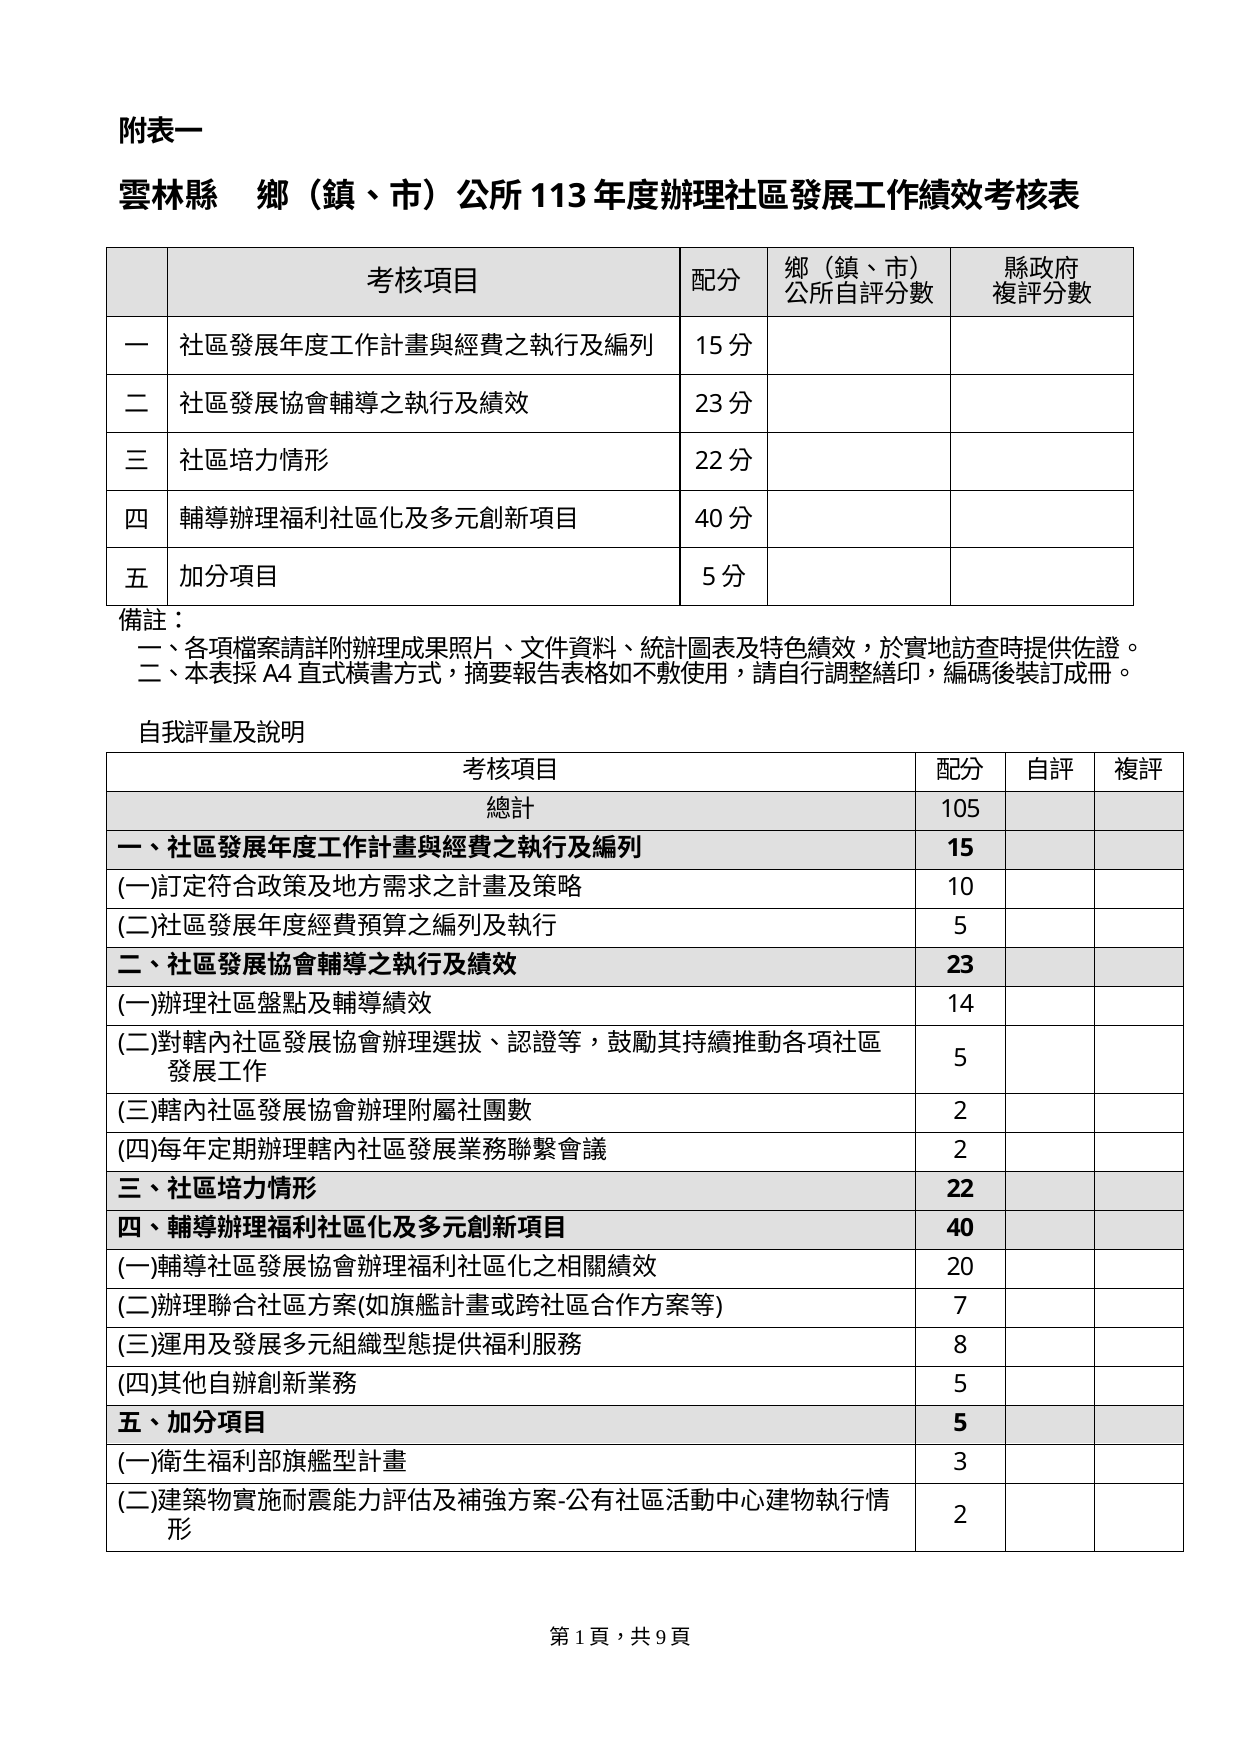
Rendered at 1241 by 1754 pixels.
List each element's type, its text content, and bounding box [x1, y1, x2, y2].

text 自我評量及說明 [137, 723, 1122, 746]
table_header 鄉（鎮、市）公所自評分數 [768, 248, 950, 316]
table_cell 三 [107, 433, 167, 489]
table_cell 40分 [681, 491, 767, 547]
table_cell [1095, 1026, 1183, 1093]
table_header 考核項目 [168, 248, 679, 316]
table_cell [1006, 831, 1094, 869]
table_cell [1095, 1328, 1183, 1366]
text 雲林縣 鄉（鎮、市）公所113年度辦理社區發展工作績效考核表 [118, 181, 1122, 214]
table_cell (四)每年定期辦理轄內社區發展業務聯繫會議 [107, 1133, 915, 1171]
table_cell 五 [107, 548, 167, 605]
table_cell 二 [107, 375, 167, 432]
table_cell [1095, 1367, 1183, 1404]
table_cell 2 [916, 1484, 1005, 1551]
table_cell [1006, 1445, 1094, 1482]
table_cell [1095, 1484, 1183, 1551]
table_header 自評 [1006, 753, 1094, 791]
table_header 配分 [916, 753, 1005, 791]
table_cell 3 [916, 1445, 1005, 1482]
table_cell (三)轄內社區發展協會辦理附屬社團數 [107, 1094, 915, 1132]
table_cell [951, 548, 1133, 605]
table_cell 20 [916, 1250, 1005, 1288]
table_header [107, 248, 167, 316]
table_cell 社區發展年度工作計畫與經費之執行及編列 [168, 317, 679, 374]
table_cell 5 [916, 1026, 1005, 1093]
table_cell 5 [916, 1367, 1005, 1404]
table_cell [951, 491, 1133, 547]
table_cell 輔導辦理福利社區化及多元創新項目 [168, 491, 679, 547]
table_cell (二)社區發展年度經費預算之編列及執行 [107, 909, 915, 947]
text 備註： [118, 611, 1122, 634]
table_cell [1006, 1026, 1094, 1093]
table_cell 一 [107, 317, 167, 374]
table_cell 總計 [107, 792, 915, 830]
table_cell 15分 [681, 317, 767, 374]
table_header 考核項目 [107, 753, 915, 791]
table_cell [1006, 948, 1094, 986]
table_cell [1006, 1406, 1094, 1443]
table_cell [1095, 987, 1183, 1025]
table_cell 14 [916, 987, 1005, 1025]
table_cell [1006, 987, 1094, 1025]
table_cell [768, 375, 950, 432]
table_cell [1095, 1133, 1183, 1171]
table_cell 加分項目 [168, 548, 679, 605]
table_cell [1006, 1211, 1094, 1249]
table_cell 40 [916, 1211, 1005, 1249]
table_cell [1006, 1094, 1094, 1132]
table_cell 5分 [681, 548, 767, 605]
table_cell 7 [916, 1289, 1005, 1327]
table_cell [768, 317, 950, 374]
text 二、本表採A4直式橫書方式，摘要報告表格如不敷使用，請自行調整繕印，編碼後裝訂成冊。 [137, 664, 1122, 687]
table_cell [1006, 1172, 1094, 1210]
table_cell [1095, 831, 1183, 869]
table_cell 23 [916, 948, 1005, 986]
table_cell 二、社區發展協會輔導之執行及績效 [107, 948, 915, 986]
table_cell 社區培力情形 [168, 433, 679, 489]
text 附表一 [118, 118, 1122, 147]
table_cell 23分 [681, 375, 767, 432]
table_cell 三、社區培力情形 [107, 1172, 915, 1210]
table_cell 15 [916, 831, 1005, 869]
table_cell 5 [916, 1406, 1005, 1443]
table_cell [1095, 792, 1183, 830]
table_cell 105 [916, 792, 1005, 830]
table_cell 四、輔導辦理福利社區化及多元創新項目 [107, 1211, 915, 1249]
table_cell 8 [916, 1328, 1005, 1366]
table_cell 一、社區發展年度工作計畫與經費之執行及編列 [107, 831, 915, 869]
table_cell [1095, 909, 1183, 947]
table_cell (三)運用及發展多元組織型態提供福利服務 [107, 1328, 915, 1366]
table_cell [1095, 870, 1183, 908]
table_cell [1006, 1250, 1094, 1288]
table_cell [768, 491, 950, 547]
table_cell 10 [916, 870, 1005, 908]
table_cell [951, 375, 1133, 432]
table_cell [1006, 1484, 1094, 1551]
table_cell [1095, 1094, 1183, 1132]
table_cell [1095, 1406, 1183, 1443]
table_header 縣政府 複評分數 [951, 248, 1133, 316]
table_cell 五、加分項目 [107, 1406, 915, 1443]
table_cell [1006, 870, 1094, 908]
table_cell [1006, 1289, 1094, 1327]
table_cell 5 [916, 909, 1005, 947]
table_header 複評 [1095, 753, 1183, 791]
table_cell (一)衛生福利部旗艦型計畫 [107, 1445, 915, 1482]
table_cell 2 [916, 1094, 1005, 1132]
table_cell (一)辦理社區盤點及輔導績效 [107, 987, 915, 1025]
table_cell [1006, 1328, 1094, 1366]
table_cell (一)輔導社區發展協會辦理福利社區化之相關績效 [107, 1250, 915, 1288]
table_cell [768, 433, 950, 489]
table_cell [1095, 1172, 1183, 1210]
table_cell [1095, 948, 1183, 986]
table_cell 22分 [681, 433, 767, 489]
table_cell [1095, 1211, 1183, 1249]
table_cell [951, 317, 1133, 374]
table_cell 四 [107, 491, 167, 547]
table_cell [1095, 1445, 1183, 1482]
table_cell (四)其他自辦創新業務 [107, 1367, 915, 1404]
table_cell [1095, 1289, 1183, 1327]
table_cell [1006, 792, 1094, 830]
table_cell [951, 433, 1133, 489]
table_cell [1006, 909, 1094, 947]
table_cell 社區發展協會輔導之執行及績效 [168, 375, 679, 432]
table_cell [768, 548, 950, 605]
table_cell [1006, 1367, 1094, 1404]
table_cell (二)對轄內社區發展協會辦理選拔、認證等，鼓勵其持續推動各項社區發展工作 [107, 1026, 915, 1093]
table_cell [1095, 1250, 1183, 1288]
text 一、各項檔案請詳附辦理成果照片、文件資料、統計圖表及特色績效，於實地訪查時提供佐證。 [137, 639, 1122, 662]
table_cell (一)訂定符合政策及地方需求之計畫及策略 [107, 870, 915, 908]
table_cell [1006, 1133, 1094, 1171]
table_cell (二)辦理聯合社區方案(如旗艦計畫或跨社區合作方案等) [107, 1289, 915, 1327]
table_header 配分 [681, 248, 767, 316]
table_cell 22 [916, 1172, 1005, 1210]
table_cell (二)建築物實施耐震能力評估及補強方案-公有社區活動中心建物執行情形 [107, 1484, 915, 1551]
table_cell 2 [916, 1133, 1005, 1171]
